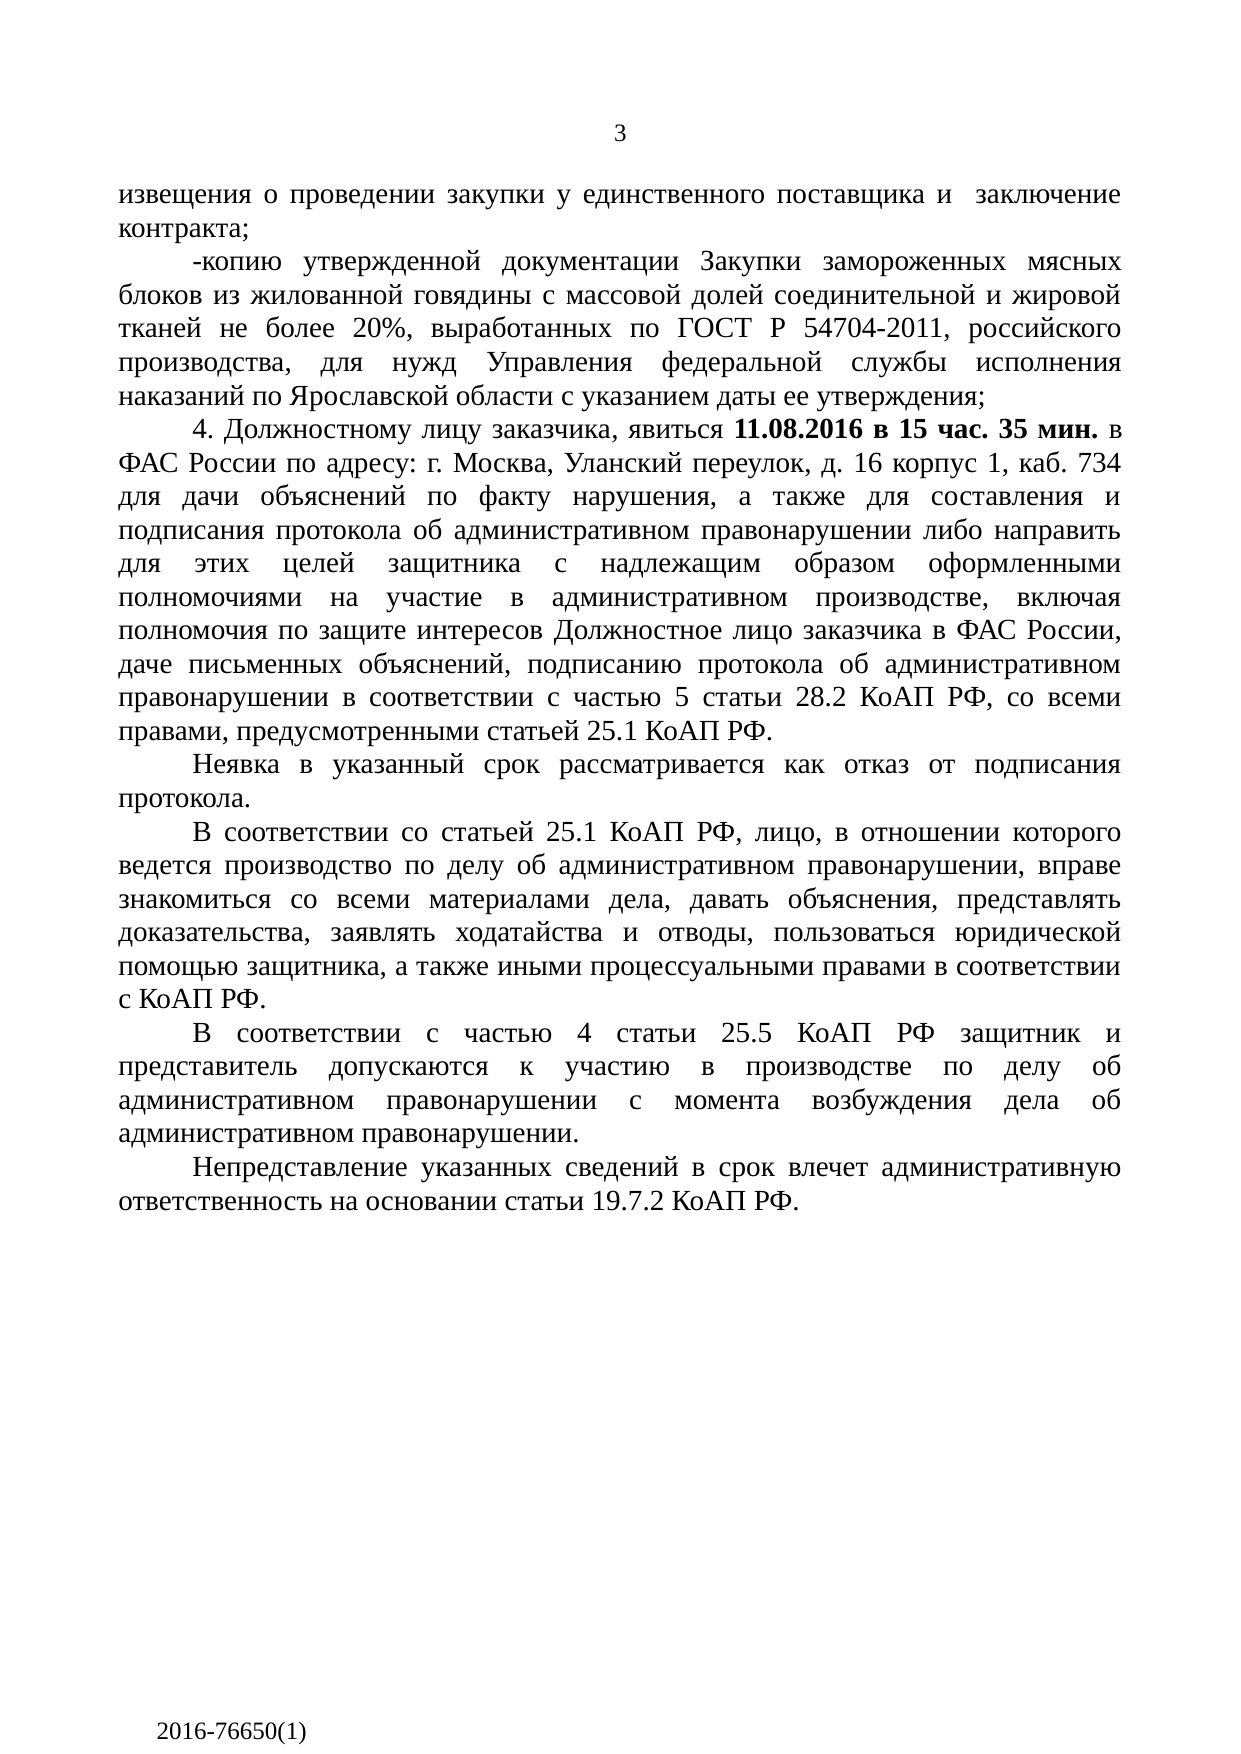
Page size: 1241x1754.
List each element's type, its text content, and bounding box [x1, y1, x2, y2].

text В соответствии с частью 4 статьи 25.5 КоАП РФ защитник и представитель допускаются к участию в производстве по делу об административном правонарушении с момента возбуждения дела об административном правонарушении. [118, 1015, 1122, 1149]
text 4. Должностному лицу заказчика, явиться 11.08.2016 в 15 час. 35 мин. в ФАС России по адресу: г. Москва, Уланский переулок, д. 16 корпус 1, каб. 734 для дачи объяснений по факту нарушения, а также для составления и подписания протокола об административном правонарушении либо направить для этих целей защитника с надлежащим образом оформленными полномочиями на участие в административном производстве, включая полномочия по защите интересов Должностное лицо заказчика в ФАС России, даче письменных объяснений, подписанию протокола об административном правонарушении в соответствии с частью 5 статьи 28.2 КоАП РФ, со всеми правами, предусмотренными статьей 25.1 КоАП РФ. [118, 411, 1122, 747]
text -копию утвержденной документации Закупки замороженных мясных блоков из жилованной говядины с массовой долей соединительной и жировой тканей не более 20%, выработанных по ГОСТ Р 54704-2011, российского производства, для нужд Управления федеральной службы исполнения наказаний по Ярославской области с указанием даты ее утверждения; [118, 243, 1122, 411]
text В соответствии со статьей 25.1 КоАП РФ, лицо, в отношении которого ведется производство по делу об административном правонарушении, вправе знакомиться со всеми материалами дела, давать объяснения, представлять доказательства, заявлять ходатайства и отводы, пользоваться юридической помощью защитника, а также иными процессуальными правами в соответствии с КоАП РФ. [118, 814, 1122, 1015]
text Непредставление указанных сведений в срок влечет административную ответственность на основании статьи 19.7.2 КоАП РФ. [118, 1149, 1122, 1216]
text Неявка в указанный срок рассматривается как отказ от подписания протокола. [118, 747, 1122, 814]
text извещения о проведении закупки у единственного поставщика и заключение контракта; [118, 176, 1122, 243]
